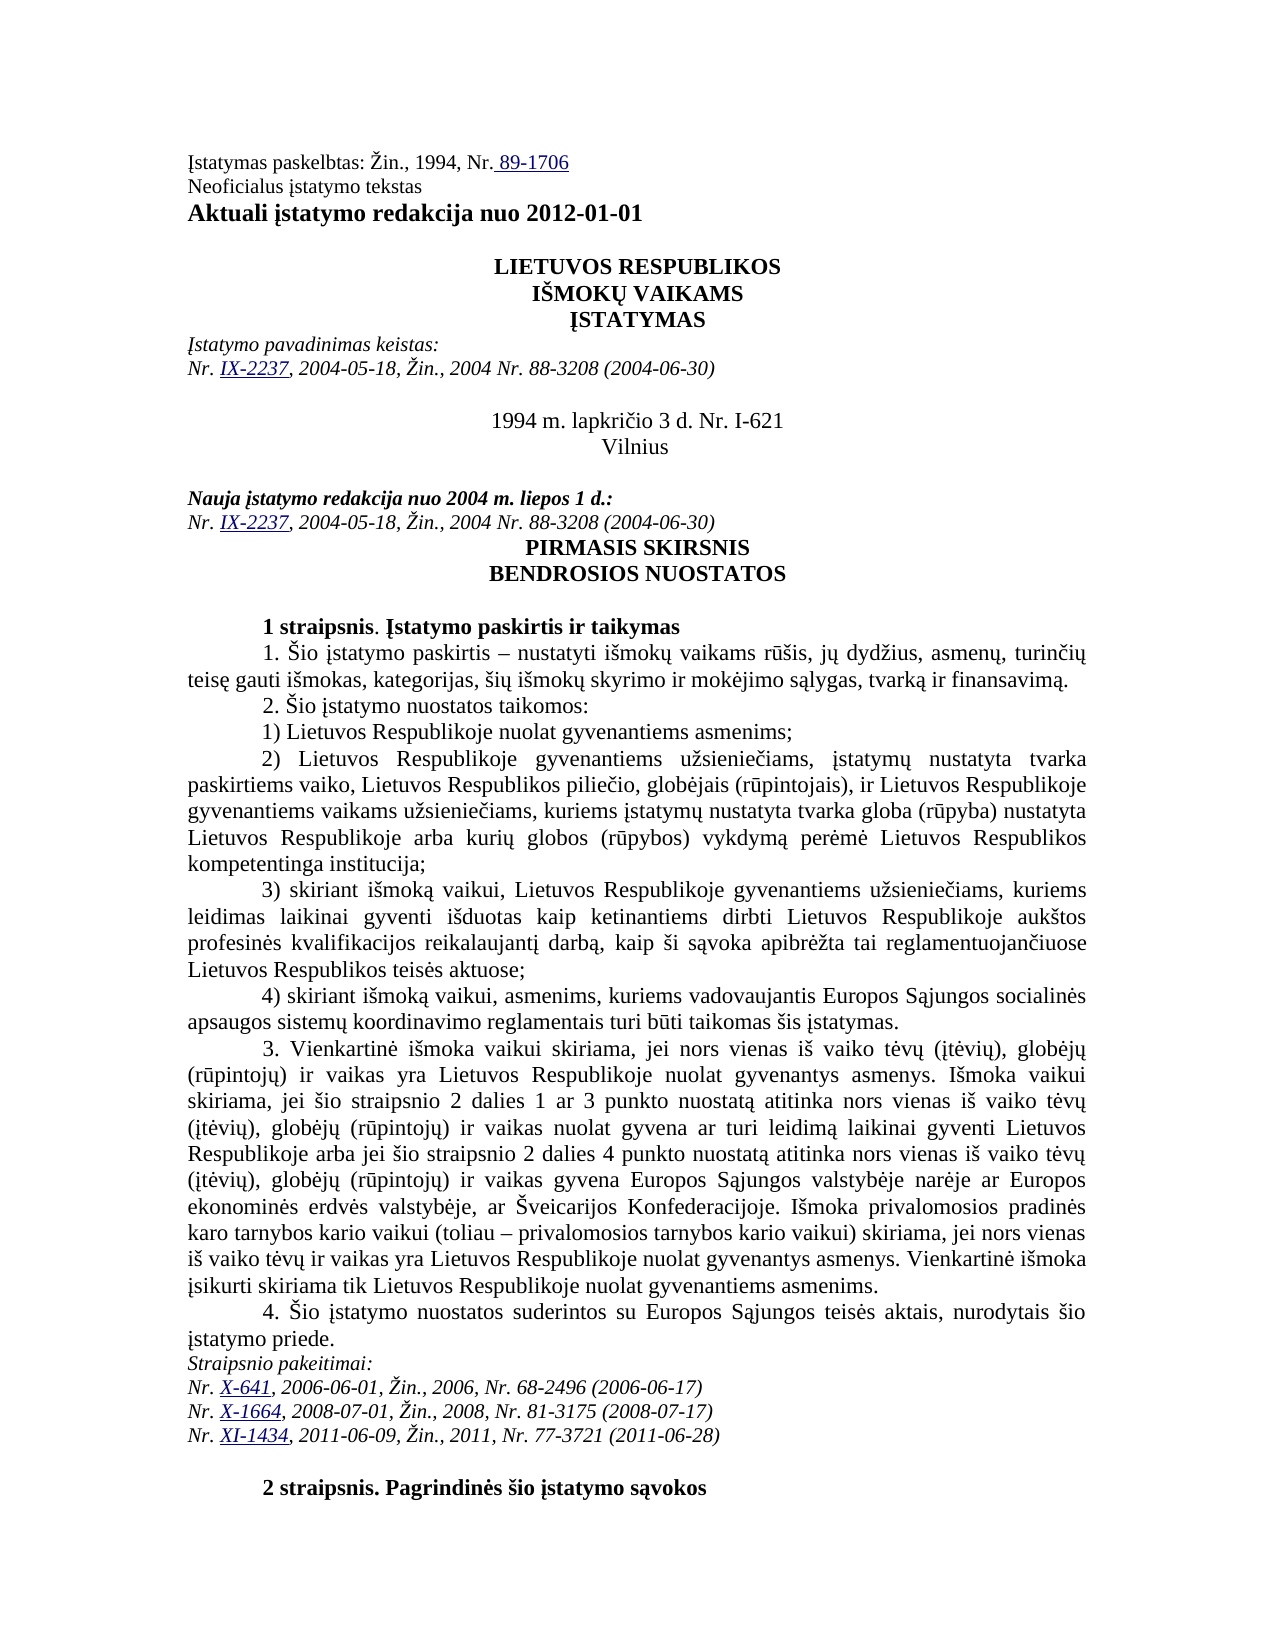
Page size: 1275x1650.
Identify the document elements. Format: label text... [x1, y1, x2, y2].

text Neoficialus įstatymo tekstas [187, 174, 1087, 198]
text Nr. XI-1434, 2011-06-09, Žin., 2011, Nr. 77-3721 (2011-06-28) [187, 1423, 1087, 1447]
text Nr. IX-2237, 2004-05-18, Žin., 2004 Nr. 88-3208 (2004-06-30) [187, 510, 1087, 534]
text 1. Šio įstatymo paskirtis – nustatyti išmokų vaikams rūšis, jų dydžius, asmenų, turinčių teisę gauti išmokas, kategorijas, šių išmokų skyrimo ir mokėjimo sąlygas, tvarką ir finansavimą. [187, 639, 1087, 692]
text ĮSTATYMAS [187, 306, 1087, 332]
text 4. Šio įstatymo nuostatos suderintos su Europos Sąjungos teisės aktais, nurodytais šio įstatymo priede. [187, 1298, 1087, 1351]
text 3. Vienkartinė išmoka vaikui skiriama, jei nors vienas iš vaiko tėvų (įtėvių), globėjų (rūpintojų) ir vaikas yra Lietuvos Respublikoje nuolat gyvenantys asmenys. Išmoka vaikui skiriama, jei šio straipsnio 2 dalies 1 ar 3 punkto nuostatą atitinka nors vienas iš vaiko tėvų (įtėvių), globėjų (rūpintojų) ir vaikas nuolat gyvena ar turi leidimą laikinai gyventi Lietuvos Respublikoje arba jei šio straipsnio 2 dalies 4 punkto nuostatą atitinka nors vienas iš vaiko tėvų (įtėvių), globėjų (rūpintojų) ir vaikas gyvena Europos Sąjungos valstybėje narėje ar Europos ekonominės erdvės valstybėje, ar Šveicarijos Konfederacijoje. Išmoka privalomosios pradinės karo tarnybos kario vaikui (toliau – privalomosios tarnybos kario vaikui) skiriama, jei nors vienas iš vaiko tėvų ir vaikas yra Lietuvos Respublikoje nuolat gyvenantys asmenys. Vienkartinė išmoka įsikurti skiriama tik Lietuvos Respublikoje nuolat gyvenantiems asmenims. [187, 1035, 1087, 1298]
text Nr. IX-2237, 2004-05-18, Žin., 2004 Nr. 88-3208 (2004-06-30) [187, 356, 1087, 380]
text 2 straipsnis. Pagrindinės šio įstatymo sąvokos [187, 1473, 1087, 1500]
text Įstatymo pavadinimas keistas: [187, 332, 1087, 356]
text Aktuali įstatymo redakcija nuo 2012-01-01 [187, 198, 1087, 227]
text Įstatymas paskelbtas: Žin., 1994, Nr. 89-1706 [187, 150, 1087, 174]
text 1994 m. lapkričio 3 d. Nr. I-621 [187, 407, 1087, 433]
text 4) skiriant išmoką vaikui, asmenims, kuriems vadovaujantis Europos Sąjungos socialinės apsaugos sistemų koordinavimo reglamentais turi būti taikomas šis įstatymas. [187, 982, 1087, 1035]
text 1) Lietuvos Respublikoje nuolat gyvenantiems asmenims; [187, 718, 1087, 745]
text PIRMASIS SKIRSNIS [187, 534, 1087, 560]
text LIETUVOS RESPUBLIKOS [187, 253, 1087, 279]
text Nr. X-1664, 2008-07-01, Žin., 2008, Nr. 81-3175 (2008-07-17) [187, 1399, 1087, 1423]
text IŠMOKŲ VAIKAMS [187, 279, 1087, 306]
text 1 straipsnis. Įstatymo paskirtis ir taikymas [187, 613, 1087, 639]
text Nr. X-641, 2006-06-01, Žin., 2006, Nr. 68-2496 (2006-06-17) [187, 1375, 1087, 1399]
text 3) skiriant išmoką vaikui, Lietuvos Respublikoje gyvenantiems užsieniečiams, kuriems leidimas laikinai gyventi išduotas kaip ketinantiems dirbti Lietuvos Respublikoje aukštos profesinės kvalifikacijos reikalaujantį darbą, kaip ši sąvoka apibrėžta tai reglamentuojančiuose Lietuvos Respublikos teisės aktuose; [187, 877, 1087, 982]
text Nauja įstatymo redakcija nuo 2004 m. liepos 1 d.: [187, 486, 1087, 510]
text 2) Lietuvos Respublikoje gyvenantiems užsieniečiams, įstatymų nustatyta tvarka paskirtiems vaiko, Lietuvos Respublikos piliečio, globėjais (rūpintojais), ir Lietuvos Respublikoje gyvenantiems vaikams užsieniečiams, kuriems įstatymų nustatyta tvarka globa (rūpyba) nustatyta Lietuvos Respublikoje arba kurių globos (rūpybos) vykdymą perėmė Lietuvos Respublikos kompetentinga institucija; [187, 745, 1087, 877]
text BENDROSIOS NUOSTATOS [187, 560, 1087, 587]
text Straipsnio pakeitimai: [187, 1351, 1087, 1375]
text 2. Šio įstatymo nuostatos taikomos: [187, 692, 1087, 718]
text Vilnius [187, 433, 1087, 459]
